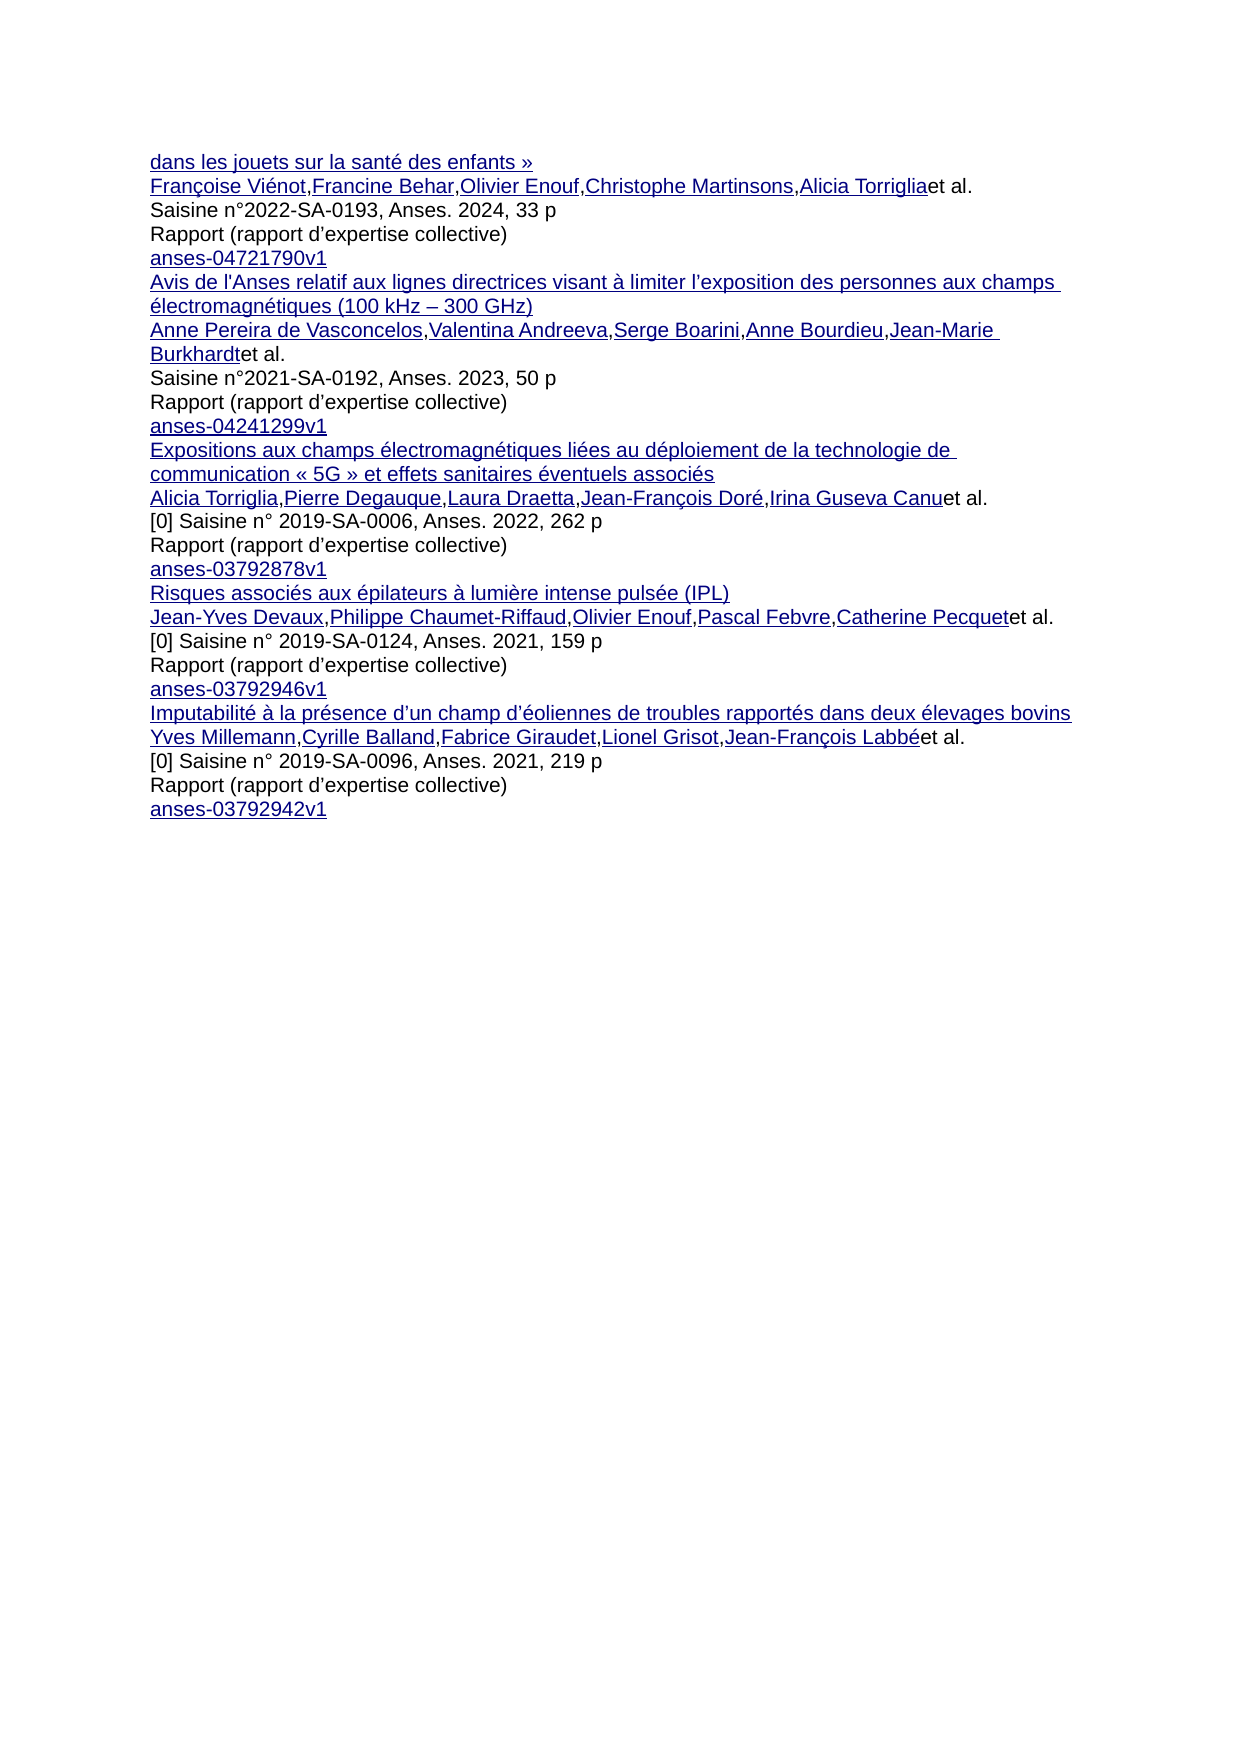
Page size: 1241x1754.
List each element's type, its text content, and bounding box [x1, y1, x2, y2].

table_cell dans les jouets sur la santé des enfants » Françoise Viénot,Francine Behar,Olivier Enouf,Christophe Martinsons,Alicia Torrigliaet al. Saisine n°2022-SA-0193, Anses. 2024, 33 p Rapport (rapport d’expertise collective) anses-04721790v1 [150, 150, 1090, 270]
table_cell Avis de l'Anses relatif aux lignes directrices visant à limiter l’exposition des personnes aux champs électromagnétiques (100 kHz – 300 GHz) Anne Pereira de Vasconcelos,Valentina Andreeva,Serge Boarini,Anne Bourdieu,Jean-Marie Burkhardtet al. Saisine n°2021-SA-0192, Anses. 2023, 50 p Rapport (rapport d’expertise collective) anses-04241299v1 [150, 270, 1090, 437]
table_cell Imputabilité à la présence d’un champ d’éoliennes de troubles rapportés dans deux élevages bovins Yves Millemann,Cyrille Balland,Fabrice Giraudet,Lionel Grisot,Jean-François Labbéet al. [0] Saisine n° 2019-SA-0096, Anses. 2021, 219 p Rapport (rapport d’expertise collective) anses-03792942v1 [150, 701, 1090, 821]
table_cell Risques associés aux épilateurs à lumière intense pulsée (IPL) Jean-Yves Devaux,Philippe Chaumet-Riffaud,Olivier Enouf,Pascal Febvre,Catherine Pecquetet al. [0] Saisine n° 2019-SA-0124, Anses. 2021, 159 p Rapport (rapport d’expertise collective) anses-03792946v1 [150, 581, 1090, 701]
table_cell Expositions aux champs électromagnétiques liées au déploiement de la technologie de communication « 5G » et effets sanitaires éventuels associés Alicia Torriglia,Pierre Degauque,Laura Draetta,Jean-François Doré,Irina Guseva Canuet al. [0] Saisine n° 2019-SA-0006, Anses. 2022, 262 p Rapport (rapport d’expertise collective) anses-03792878v1 [150, 438, 1090, 581]
